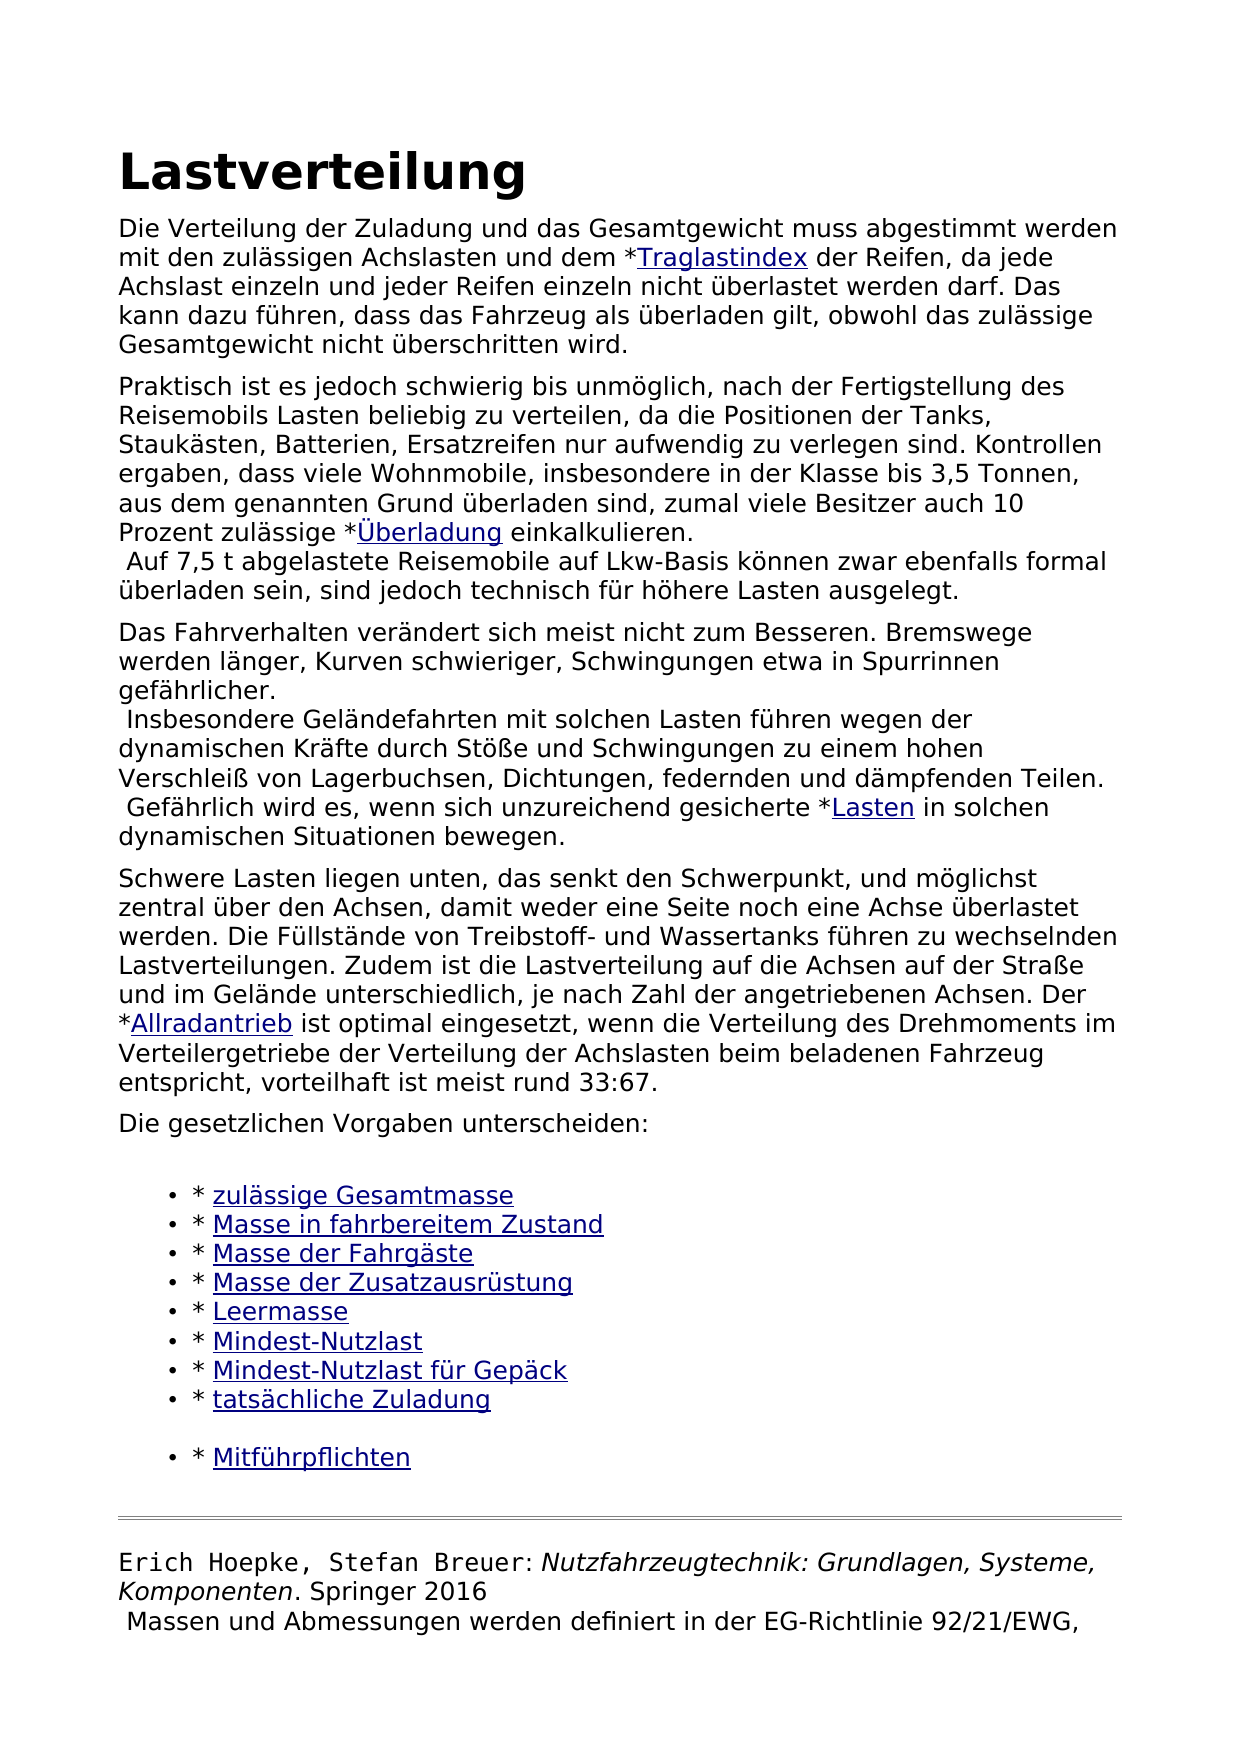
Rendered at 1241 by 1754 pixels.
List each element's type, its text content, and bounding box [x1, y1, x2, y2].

text Die Verteilung der Zuladung und das Gesamtgewicht muss abgestimmt werden mit den zulässigen Achslasten und dem *Traglastindex der Reifen, da jede Achslast einzeln und jeder Reifen einzeln nicht überlastet werden darf. Das kann dazu führen, dass das Fahrzeug als überladen gilt, obwohl das zulässige Gesamtgewicht nicht überschritten wird. [118, 214, 1122, 360]
list * Mindest-Nutzlast [177, 1327, 1122, 1356]
list * Masse in fahrbereitem Zustand [177, 1210, 1122, 1239]
list * Leermasse [177, 1297, 1122, 1327]
text Erich Hoepke, Stefan Breuer: Nutzfahrzeugtechnik: Grundlagen, Systeme, Komponenten. Springer 2016 Massen und Abmessungen werden definiert in der EG-Richtlinie 92/21/EWG, [118, 1548, 1122, 1636]
text Die gesetzlichen Vorgaben unterscheiden: [118, 1110, 1122, 1139]
list * tatsächliche Zuladung [177, 1385, 1122, 1443]
subtitle Lastverteilung [118, 143, 1122, 201]
list * Mitführpflichten [177, 1443, 1122, 1472]
text Schwere Lasten liegen unten, das senkt den Schwerpunkt, und möglichst zentral über den Achsen, damit weder eine Seite noch eine Achse überlastet werden. Die Füllstände von Treibstoff- und Wassertanks führen zu wechselnden Lastverteilungen. Zudem ist die Lastverteilung auf die Achsen auf der Straße und im Gelände unterschiedlich, je nach Zahl der angetriebenen Achsen. Der *Allradantrieb ist optimal eingesetzt, wenn die Verteilung des Drehmoments im Verteilergetriebe der Verteilung der Achslasten beim beladenen Fahrzeug entspricht, vorteilhaft ist meist rund 33:67. [118, 864, 1122, 1097]
list * Masse der Fahrgäste [177, 1239, 1122, 1268]
text Praktisch ist es jedoch schwierig bis unmöglich, nach der Fertigstellung des Reisemobils Lasten beliebig zu verteilen, da die Positionen der Tanks, Staukästen, Batterien, Ersatzreifen nur aufwendig zu verlegen sind. Kontrollen ergaben, dass viele Wohnmobile, insbesondere in der Klasse bis 3,5 Tonnen, aus dem genannten Grund überladen sind, zumal viele Besitzer auch 10 Prozent zulässige *Überladung einkalkulieren. Auf 7,5 t abgelastete Reisemobile auf Lkw-Basis können zwar ebenfalls formal überladen sein, sind jedoch technisch für höhere Lasten ausgelegt. [118, 372, 1122, 606]
list * zulässige Gesamtmasse [177, 1181, 1122, 1210]
list * Mindest-Nutzlast für Gepäck [177, 1356, 1122, 1385]
text Das Fahrverhalten verändert sich meist nicht zum Besseren. Bremswege werden länger, Kurven schwieriger, Schwingungen etwa in Spurrinnen gefährlicher. Insbesondere Geländefahrten mit solchen Lasten führen wegen der dynamischen Kräfte durch Stöße und Schwingungen zu einem hohen Verschleiß von Lagerbuchsen, Dichtungen, federnden und dämpfenden Teilen. Gefährlich wird es, wenn sich unzureichend gesicherte *Lasten in solchen dynamischen Situationen bewegen. [118, 618, 1122, 851]
list * Masse der Zusatzausrüstung [177, 1268, 1122, 1297]
